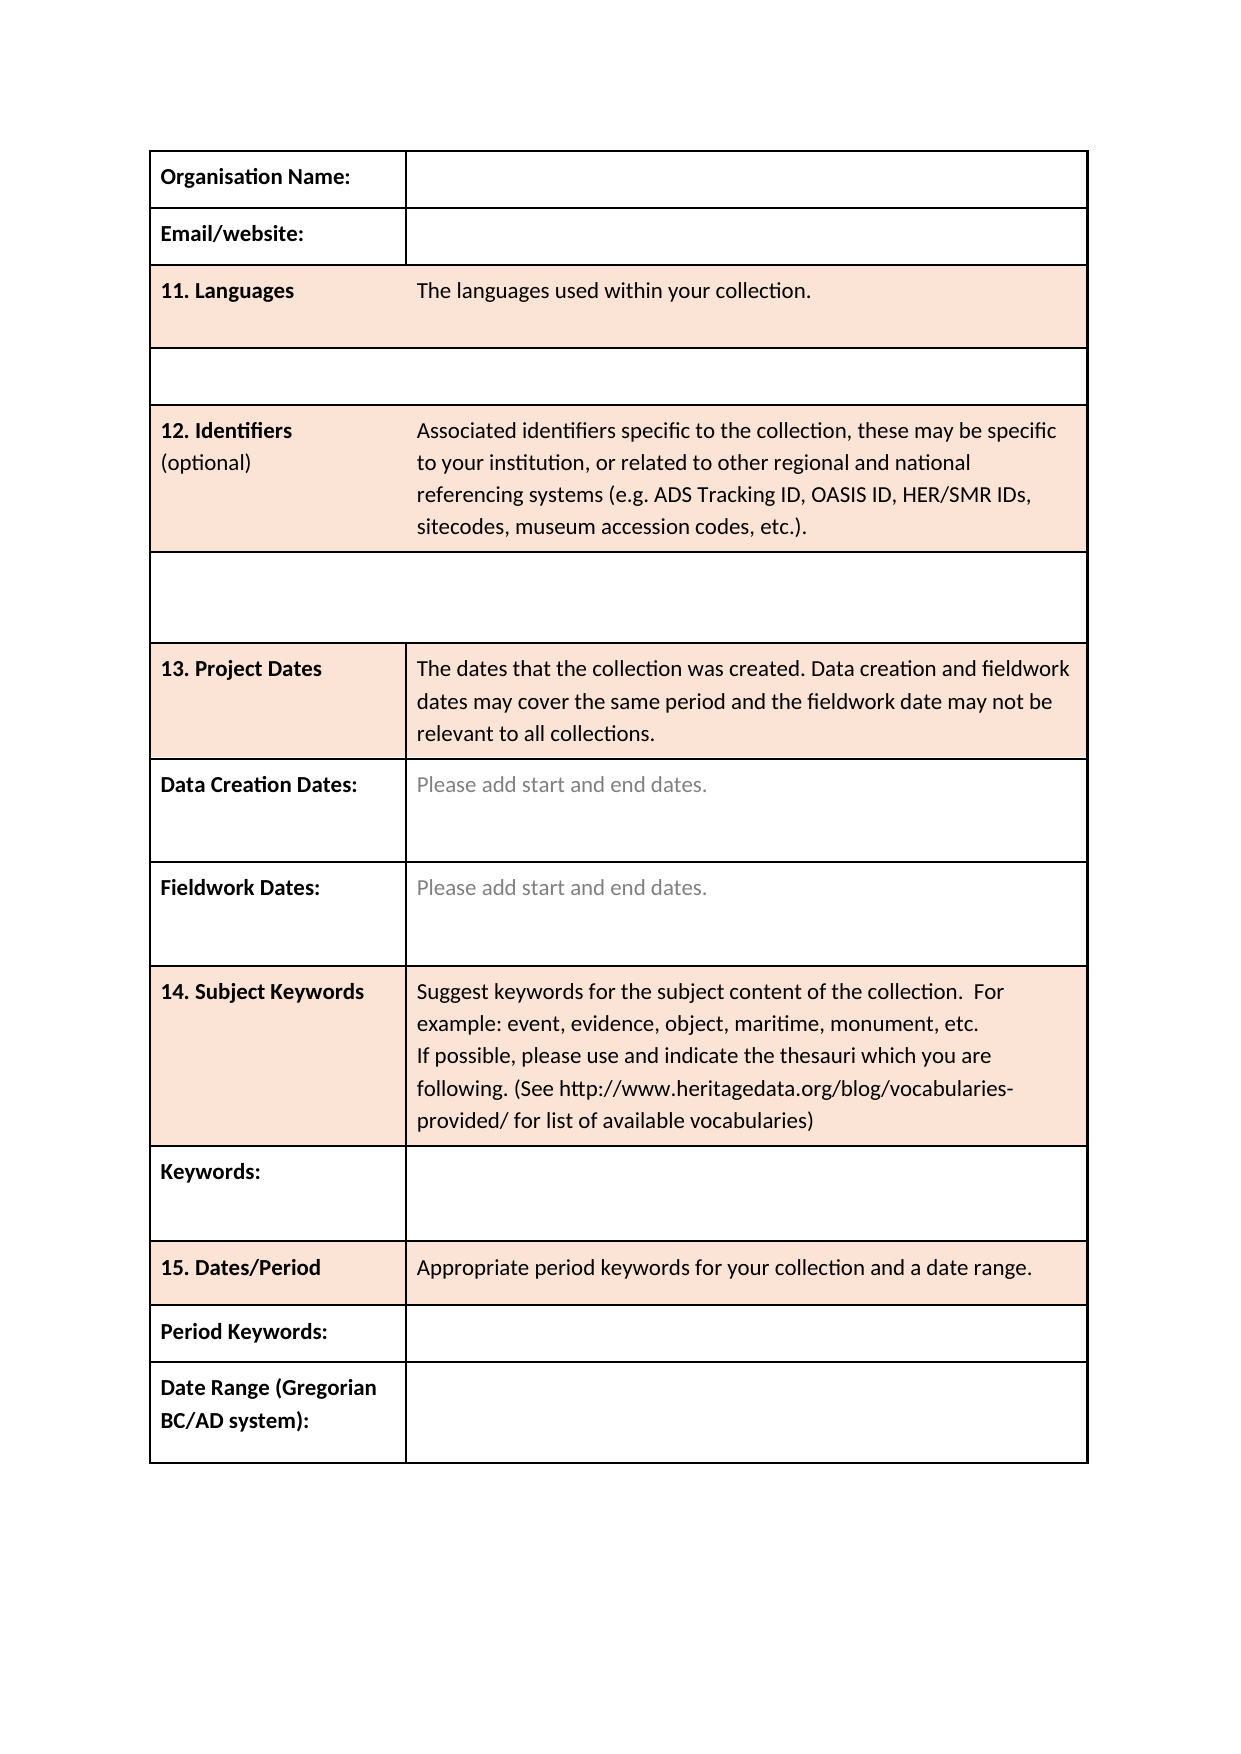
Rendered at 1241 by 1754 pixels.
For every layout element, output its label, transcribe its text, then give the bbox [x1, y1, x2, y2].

table_cell Please add start and end dates. [407, 863, 1086, 965]
table_cell [407, 1306, 1086, 1361]
table_cell Date Range (Gregorian BC/AD system): [151, 1363, 405, 1462]
table_cell [407, 152, 1086, 207]
table_cell [407, 1147, 1086, 1240]
table_cell Please add start and end dates. [407, 760, 1086, 861]
table_cell 14. Subject Keywords [151, 967, 405, 1145]
table_cell Period Keywords: [151, 1306, 405, 1361]
table_cell 12. Identifiers (optional) [151, 406, 406, 551]
table_cell The dates that the collection was created. Data creation and fieldwork dates may cover the same period and the fieldwork date may not be relevant to all collections. [407, 644, 1086, 757]
table_cell 11. Languages [151, 266, 406, 347]
table_cell 15. Dates/Period [151, 1242, 405, 1304]
table_cell Email/website: [151, 209, 405, 263]
table_cell The languages used within your collection. [406, 266, 1086, 347]
table_cell Associated identifiers specific to the collection, these may be specific to your institution, or related to other regional and national referencing systems (e.g. ADS Tracking ID, OASIS ID, HER/SMR IDs, sitecodes, museum accession codes, etc.). [406, 406, 1086, 551]
table_cell [151, 553, 1086, 642]
table_cell [407, 1363, 1086, 1462]
table_cell Fieldwork Dates: [151, 863, 405, 965]
table_cell Keywords: [151, 1147, 405, 1240]
table_cell Appropriate period keywords for your collection and a date range. [407, 1242, 1086, 1304]
table_cell [407, 209, 1086, 263]
table_cell [151, 349, 1086, 403]
table_cell 13. Project Dates [151, 644, 405, 757]
table_cell Data Creation Dates: [151, 760, 405, 861]
table_cell Suggest keywords for the subject content of the collection. For example: event, evidence, object, maritime, monument, etc. If possible, please use and indicate the thesauri which you are following. (See http://www.heritagedata.org/blog/vocabularies-provided/ for list of available vocabularies) [407, 967, 1086, 1145]
table_cell Organisation Name: [151, 152, 405, 207]
